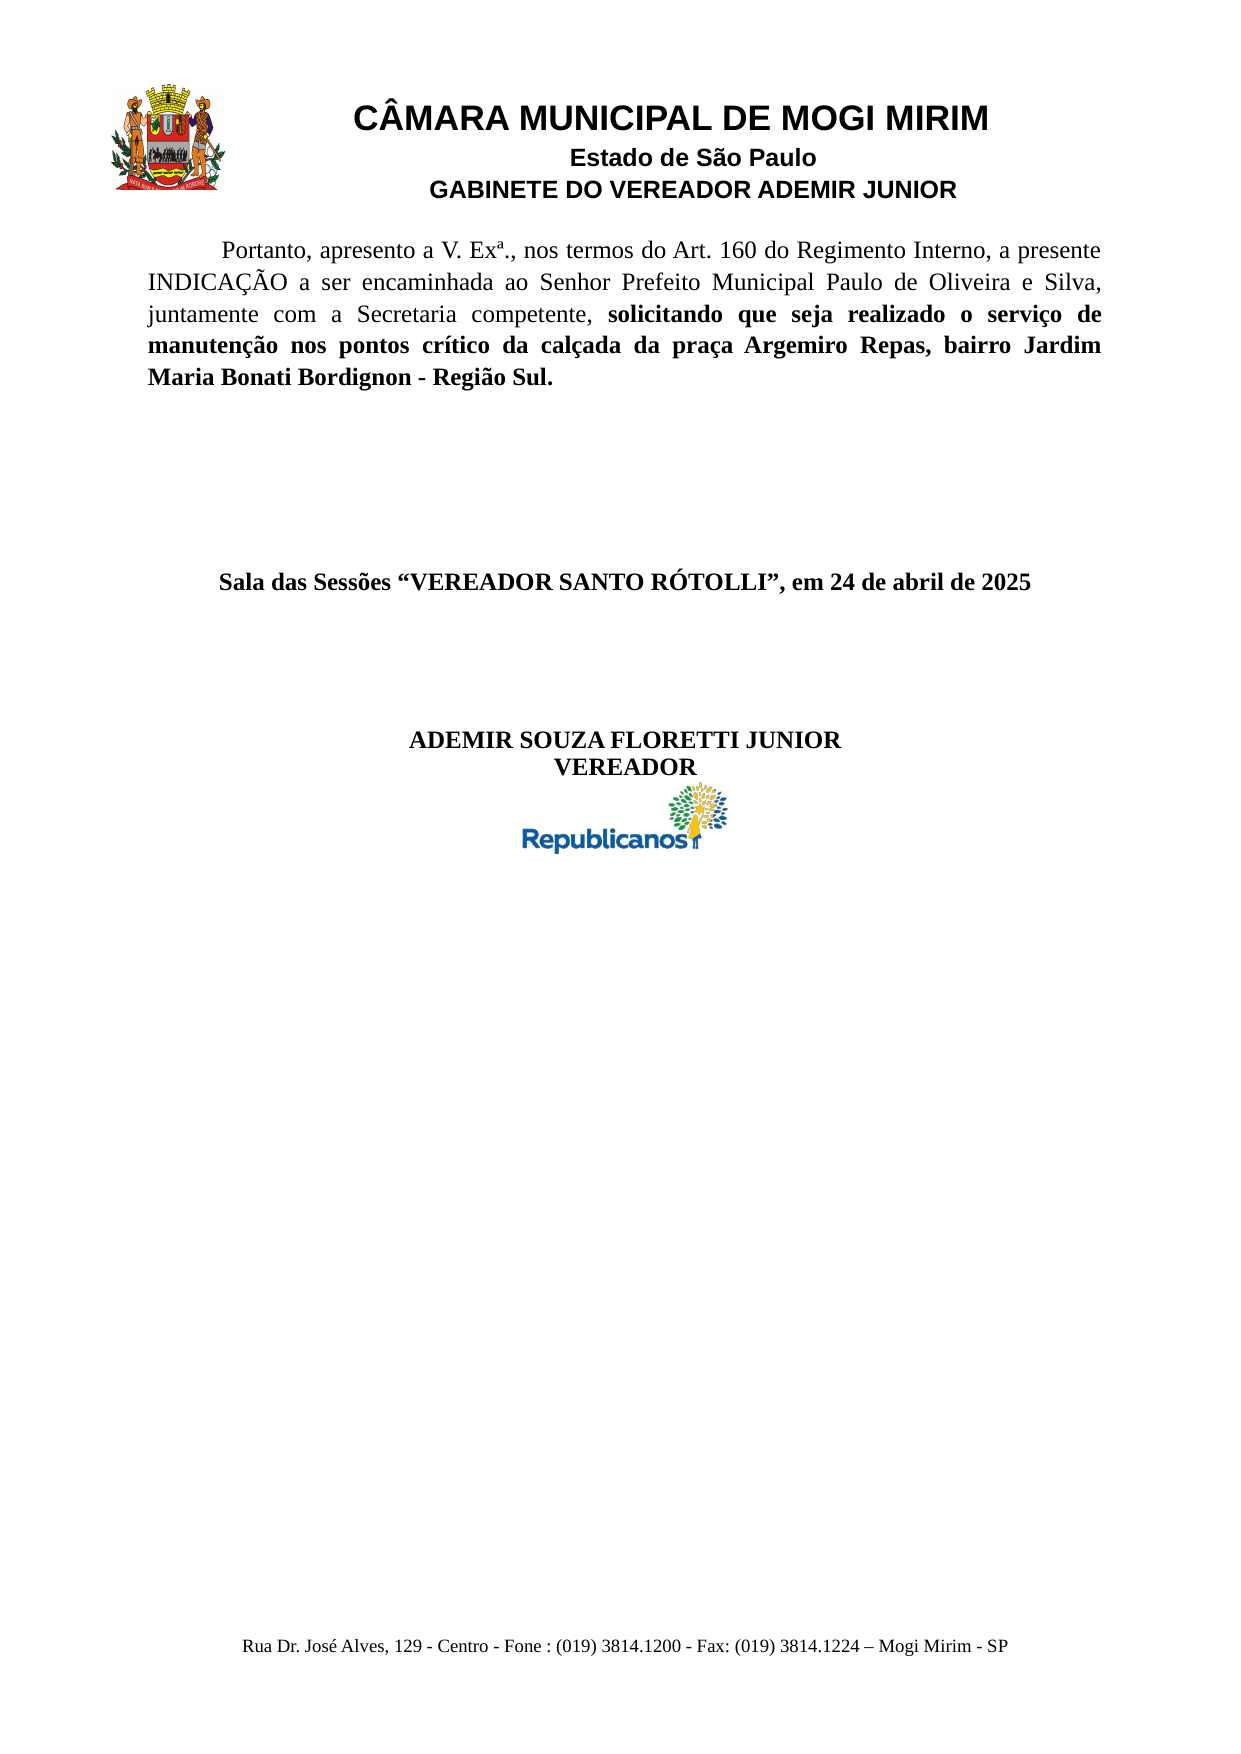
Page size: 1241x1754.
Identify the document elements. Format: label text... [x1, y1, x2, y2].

picture [110, 84, 226, 190]
text VEREADOR [148, 753, 1103, 781]
text Portanto, apresento a V. Exª., nos termos do Art. 160 do Regimento Interno, a presente INDICAÇÃO a ser encaminhada ao Senhor Prefeito Municipal Paulo de Oliveira e Silva, juntamente com a Secretaria competente, solicitando que seja realizado o serviço de manutenção nos pontos crítico da calçada da praça Argemiro Repas, bairro Jardim Maria Bonati Bordignon - Região Sul. [148, 236, 1103, 391]
text Sala das Sessões “VEREADOR SANTO RÓTOLLI”, em 24 de abril de 2025 [148, 568, 1103, 596]
picture [509, 773, 741, 859]
text ADEMIR SOUZA FLORETTI JUNIOR [148, 726, 1103, 753]
